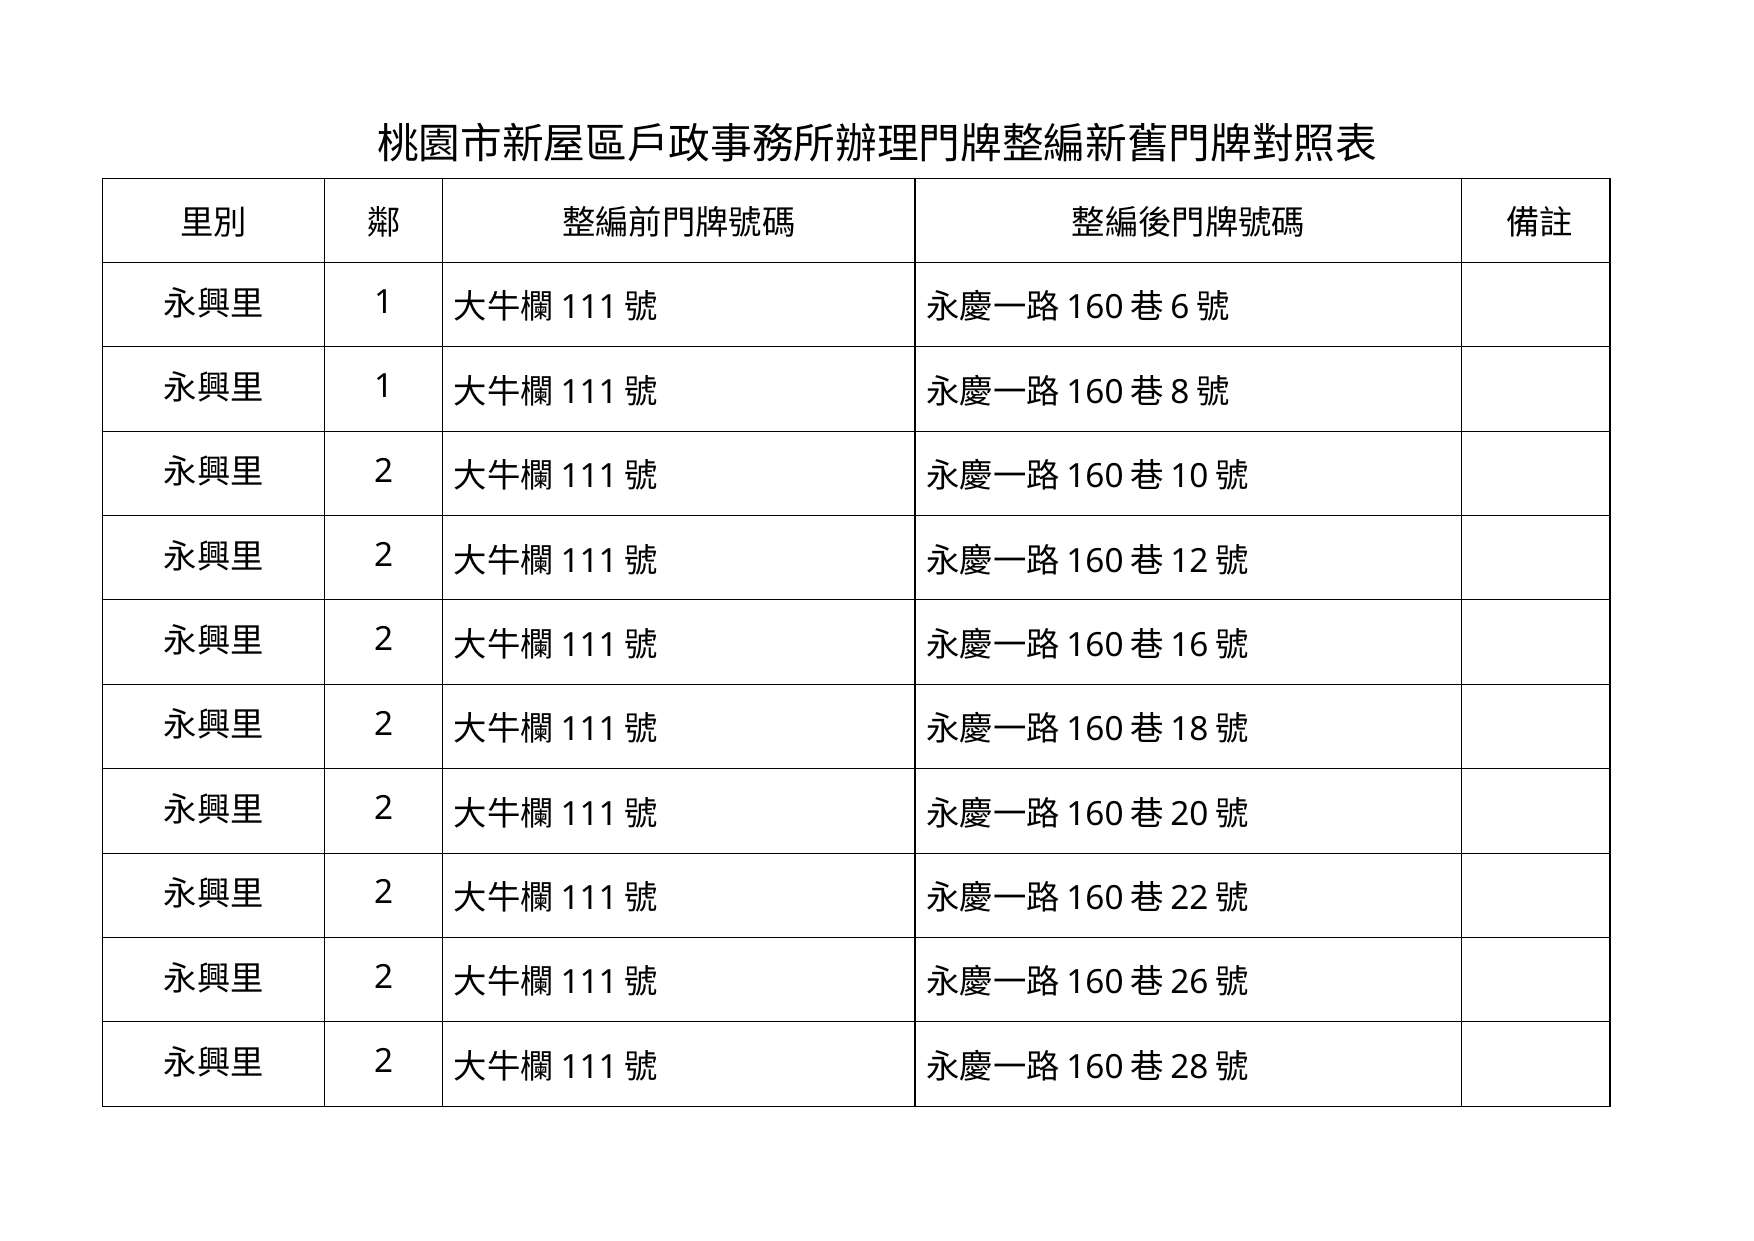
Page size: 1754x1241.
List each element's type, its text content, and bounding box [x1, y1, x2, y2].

table_cell 大牛欄111號 [443, 432, 914, 515]
table_cell 2 [325, 432, 442, 515]
table_cell 永慶一路160巷10號 [916, 432, 1461, 515]
table_cell 永慶一路160巷20號 [916, 769, 1461, 852]
table_cell 永興里 [103, 685, 324, 768]
table_cell 永慶一路160巷12號 [916, 516, 1461, 599]
table_cell 永興里 [103, 600, 324, 684]
table_cell 2 [325, 685, 442, 768]
table_cell [1462, 600, 1609, 684]
table_cell [1462, 769, 1609, 852]
text 桃園市新屋區戶政事務所辦理門牌整編新舊門牌對照表 [118, 102, 1636, 177]
table_cell 永興里 [103, 516, 324, 599]
table_cell [1462, 263, 1609, 346]
table_cell 大牛欄111號 [443, 938, 914, 1021]
table_cell 2 [325, 1022, 442, 1106]
table_cell 永慶一路160巷8號 [916, 347, 1461, 431]
table_cell 大牛欄111號 [443, 685, 914, 768]
table_cell 2 [325, 769, 442, 852]
table_cell [1462, 347, 1609, 431]
table_cell 大牛欄111號 [443, 854, 914, 937]
table_cell 大牛欄111號 [443, 1022, 914, 1106]
table_cell 1 [325, 347, 442, 431]
table_cell [1462, 685, 1609, 768]
table_cell 永興里 [103, 938, 324, 1021]
table_cell 永興里 [103, 263, 324, 346]
table_cell 大牛欄111號 [443, 347, 914, 431]
table_cell 大牛欄111號 [443, 516, 914, 599]
table_cell 大牛欄111號 [443, 263, 914, 346]
table_cell 永慶一路160巷16號 [916, 600, 1461, 684]
table_cell 永慶一路160巷26號 [916, 938, 1461, 1021]
table_header 整編後門牌號碼 [916, 179, 1461, 262]
table_cell [1462, 854, 1609, 937]
table_cell 永興里 [103, 854, 324, 937]
table_cell [1462, 432, 1609, 515]
table_cell 永興里 [103, 1022, 324, 1106]
table_cell 永慶一路160巷6號 [916, 263, 1461, 346]
table_cell 永興里 [103, 432, 324, 515]
table_cell 永慶一路160巷18號 [916, 685, 1461, 768]
table_cell 大牛欄111號 [443, 769, 914, 852]
table_header 鄰 [325, 179, 442, 262]
table_cell 1 [325, 263, 442, 346]
table_cell 大牛欄111號 [443, 600, 914, 684]
table_cell 2 [325, 938, 442, 1021]
table_header 備註 [1462, 179, 1609, 262]
table_cell [1462, 1022, 1609, 1106]
table_cell 永興里 [103, 347, 324, 431]
table_cell 永慶一路160巷22號 [916, 854, 1461, 937]
table_header 里別 [103, 179, 324, 262]
table_cell [1462, 516, 1609, 599]
table_cell 2 [325, 600, 442, 684]
table_cell [1462, 938, 1609, 1021]
table_cell 2 [325, 516, 442, 599]
table_header 整編前門牌號碼 [443, 179, 914, 262]
table_cell 永興里 [103, 769, 324, 852]
table_cell 永慶一路160巷28號 [916, 1022, 1461, 1106]
table_cell 2 [325, 854, 442, 937]
